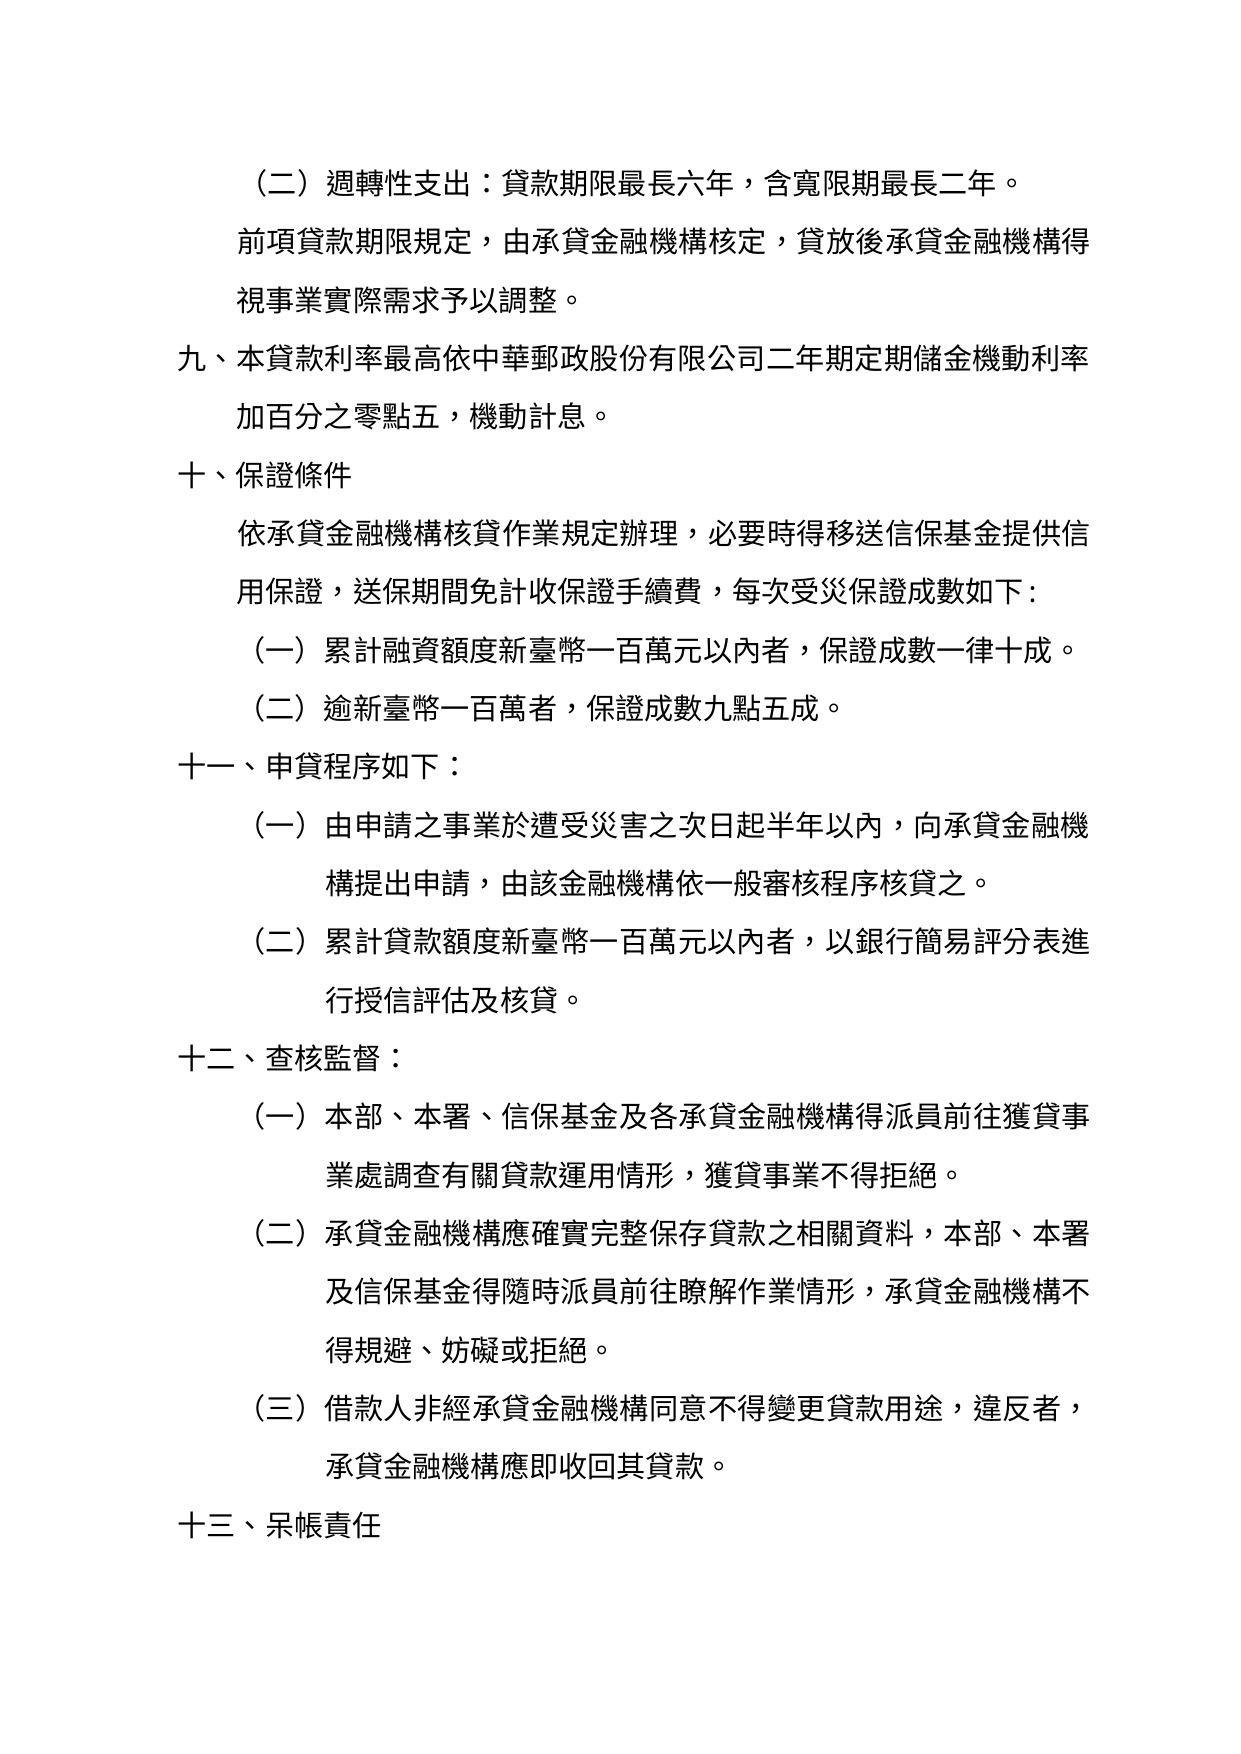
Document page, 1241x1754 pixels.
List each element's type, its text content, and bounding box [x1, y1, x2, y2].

text 前項貸款期限規定，由承貸金融機構核定，貸放後承貸金融機構得視事業實際需求予以調整。 [236, 206, 1092, 323]
text （三）借款人非經承貸金融機構同意不得變更貸款用途，違反者，承貸金融機構應即收回其貸款。 [236, 1373, 1092, 1489]
text 依承貸金融機構核貸作業規定辦理，必要時得移送信保基金提供信用保證，送保期間免計收保證手續費，每次受災保證成數如下: [236, 498, 1092, 614]
text （二）週轉性支出：貸款期限最長六年，含寬限期最長二年。 [238, 148, 1092, 206]
text （二）逾新臺幣一百萬者，保證成數九點五成。 [236, 673, 1092, 731]
text 十一、申貸程序如下： [177, 731, 1092, 789]
text （一）本部、本署、信保基金及各承貸金融機構得派員前往獲貸事業處調查有關貸款運用情形，獲貸事業不得拒絕。 [236, 1081, 1092, 1198]
text 九、本貸款利率最高依中華郵政股份有限公司二年期定期儲金機動利率加百分之零點五，機動計息。 [177, 323, 1092, 439]
text （二）累計貸款額度新臺幣一百萬元以內者，以銀行簡易評分表進行授信評估及核貸。 [236, 906, 1092, 1023]
text 十三、呆帳責任 [177, 1489, 1092, 1548]
text 十、保證條件 [177, 439, 1092, 498]
text （一）由申請之事業於遭受災害之次日起半年以內，向承貸金融機構提出申請，由該金融機構依一般審核程序核貸之。 [236, 789, 1092, 906]
text （一）累計融資額度新臺幣一百萬元以內者，保證成數一律十成。 [236, 614, 1092, 673]
text 十二、查核監督： [177, 1023, 1092, 1081]
text （二）承貸金融機構應確實完整保存貸款之相關資料，本部、本署及信保基金得隨時派員前往瞭解作業情形，承貸金融機構不得規避、妨礙或拒絕。 [236, 1198, 1092, 1373]
